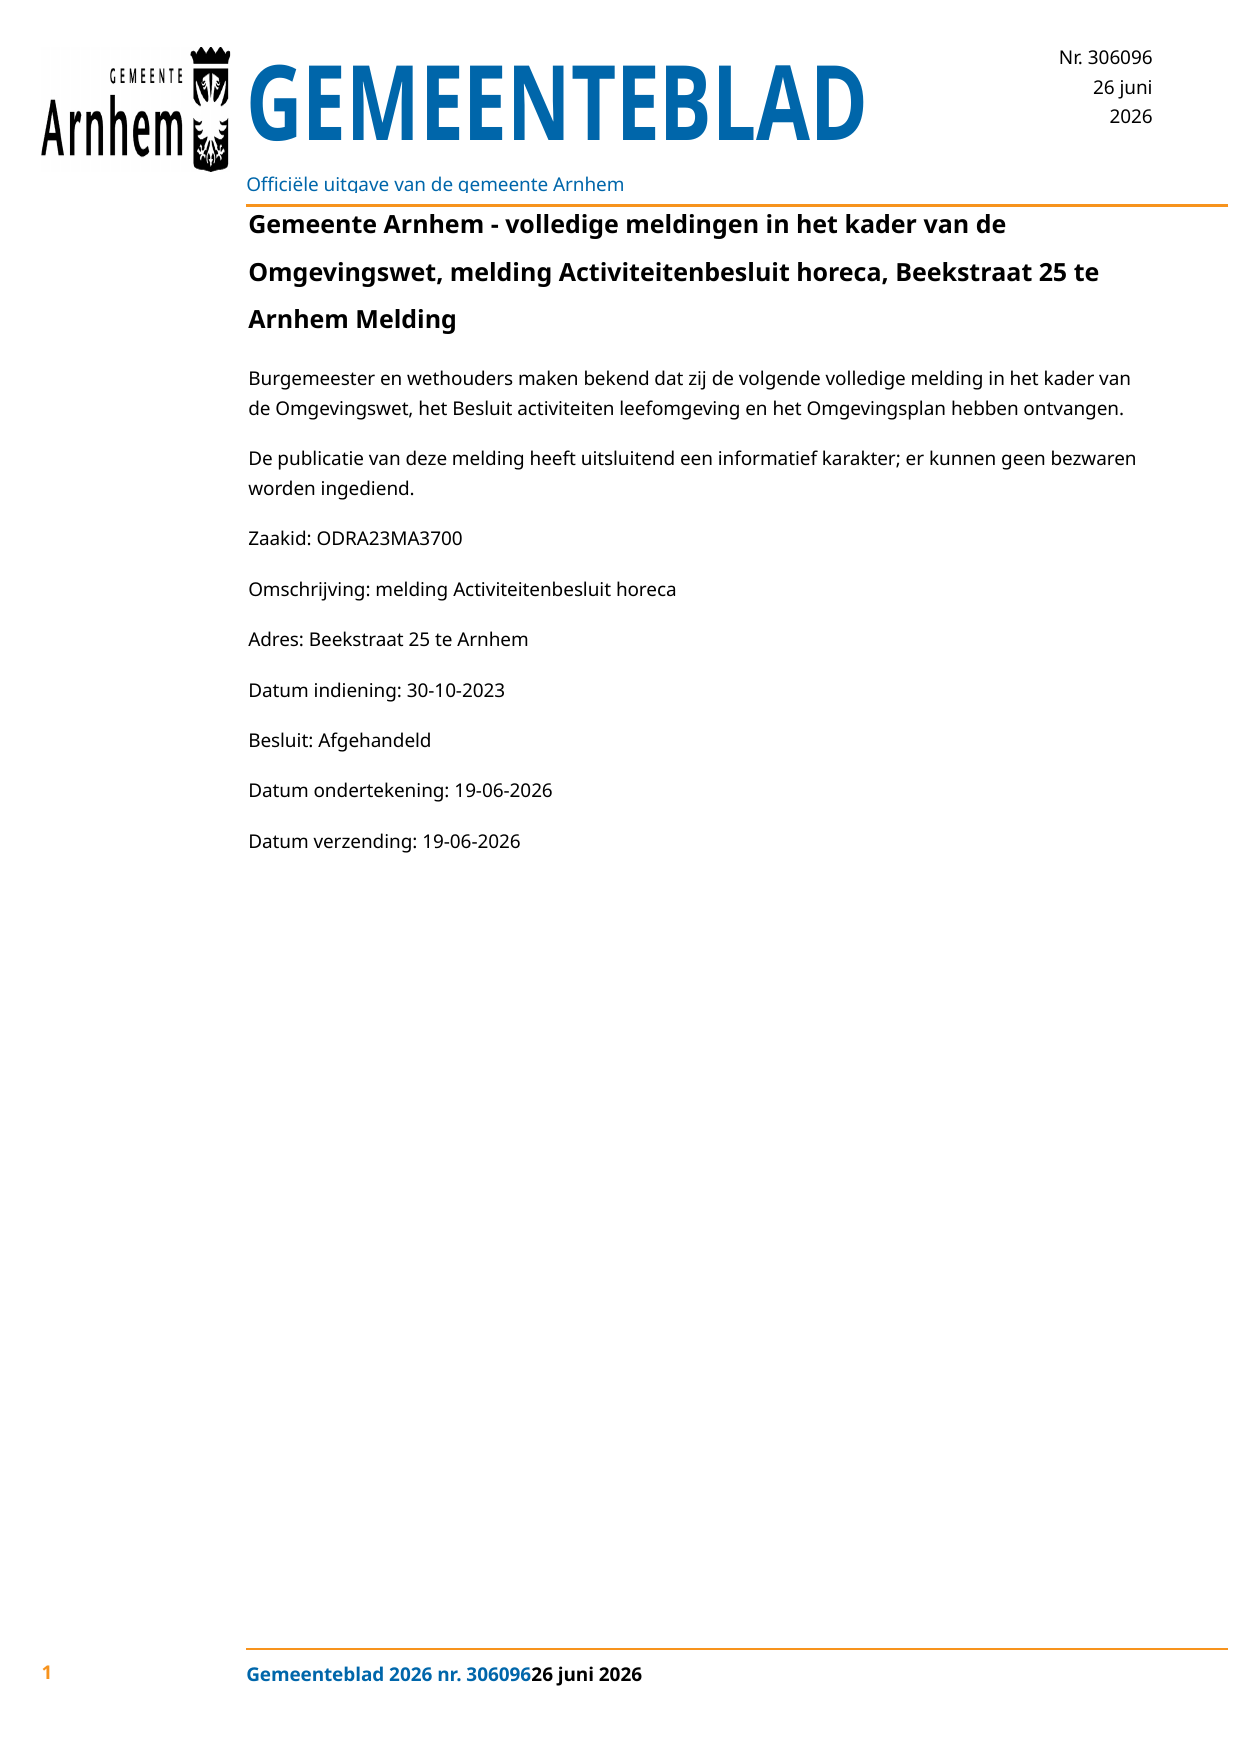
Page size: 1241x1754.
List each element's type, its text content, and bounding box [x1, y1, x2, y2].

text De publicatie van deze melding heeft uitsluitend een informatief karakter; er kunnen geen bezwaren worden ingediend. [248, 446, 1152, 501]
text Datum indiening: 30-10-2023 [248, 677, 1152, 702]
text Zaakid: ODRA23MA3700 [248, 526, 1152, 551]
picture [41, 47, 231, 172]
text Datum verzending: 19-06-2026 [248, 828, 1152, 854]
text Besluit: Afgehandeld [248, 727, 1152, 753]
text Adres: Beekstraat 25 te Arnhem [248, 626, 1152, 652]
text Burgemeester en wethouders maken bekend dat zij de volgende volledige melding in het kader van de Omgevingswet, het Besluit activiteiten leefomgeving en het Omgevingsplan hebben ontvangen. [248, 366, 1152, 421]
text Datum ondertekening: 19-06-2026 [248, 778, 1152, 803]
text Omschrijving: melding Activiteitenbesluit horeca [248, 576, 1152, 602]
text Gemeente Arnhem - volledige meldingen in het kader van de Omgevingswet, melding Activiteitenbesluit horeca, Beekstraat 25 te Arnhem Melding [248, 207, 1152, 336]
